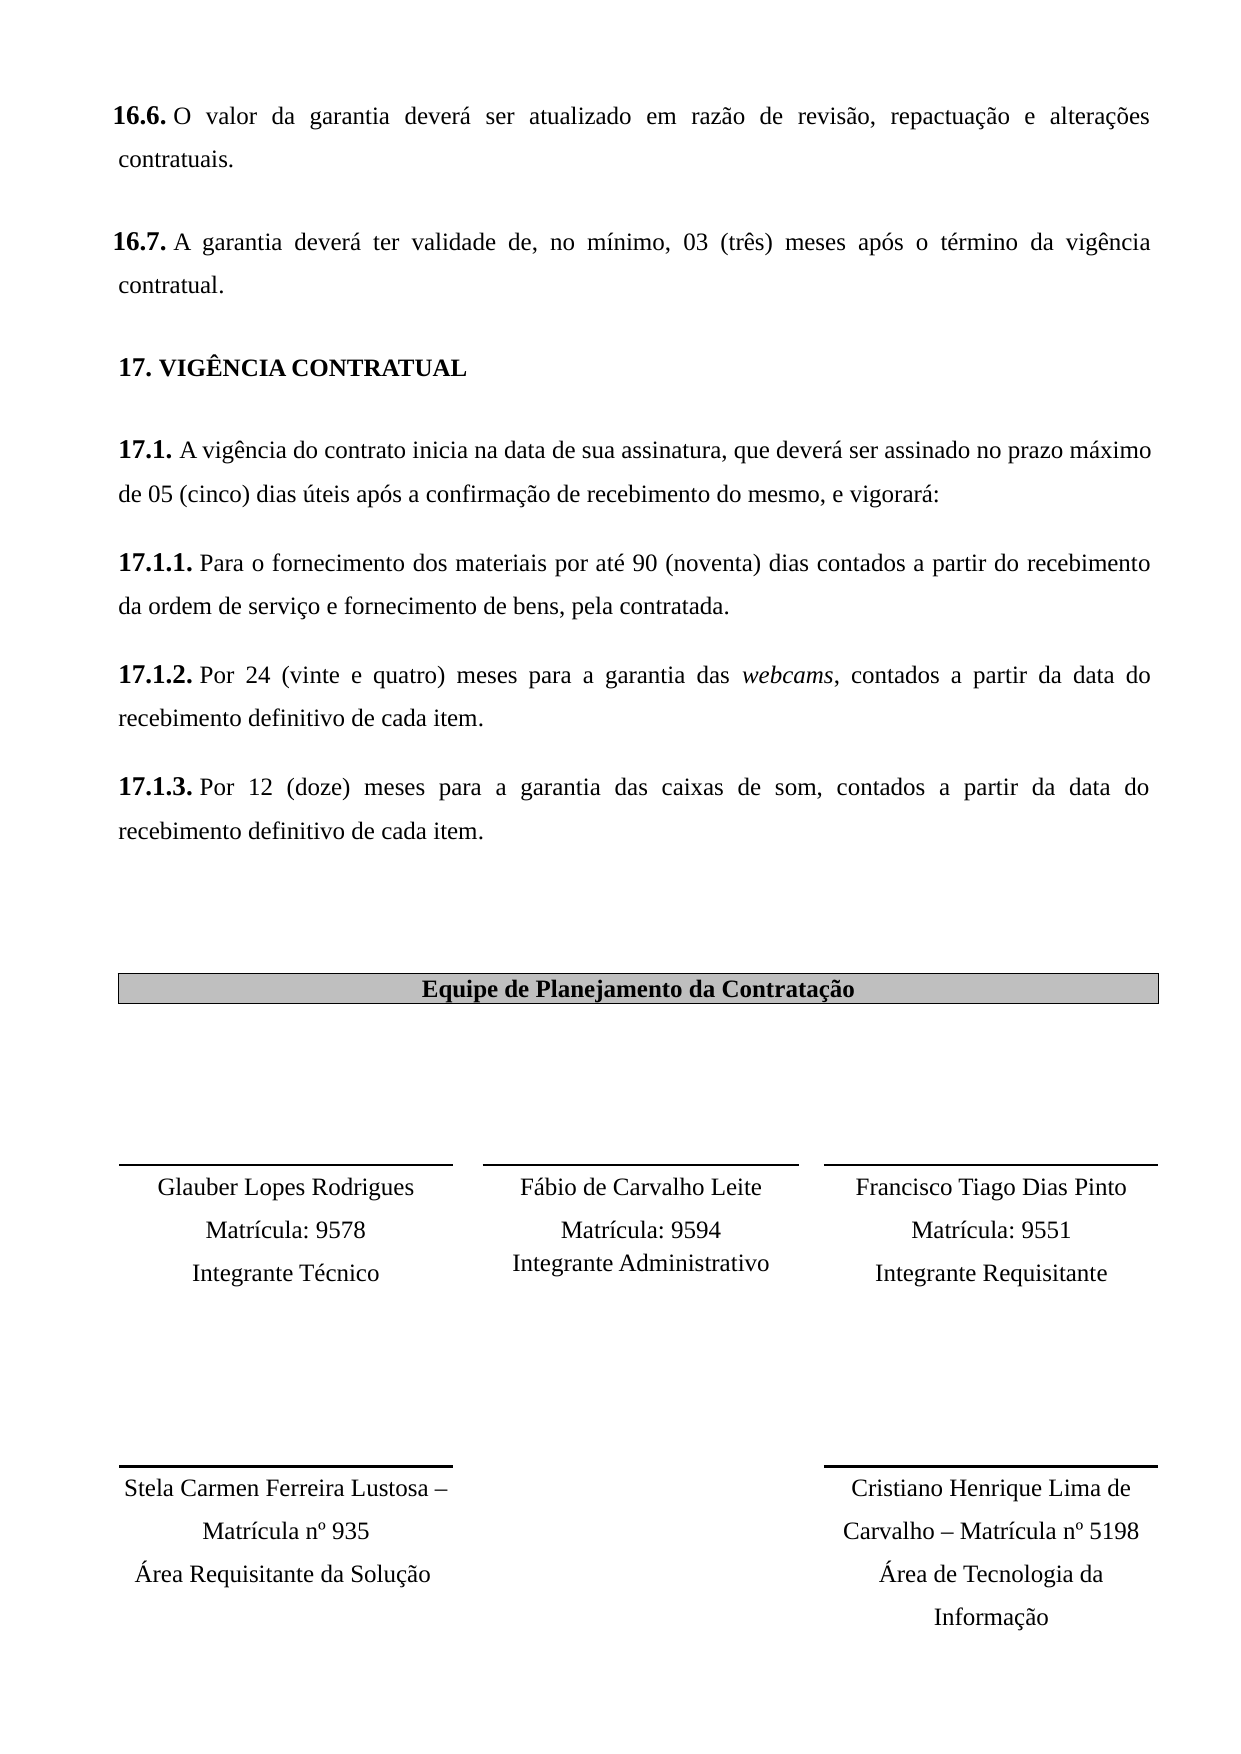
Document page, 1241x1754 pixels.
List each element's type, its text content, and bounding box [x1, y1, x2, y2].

table_cell [453, 1465, 482, 1637]
table_cell [799, 1465, 824, 1637]
table_header Equipe de Planejamento da Contratação [119, 974, 1158, 1003]
subtitle O valor da garantia deverá ser atualizado em razão de revisão, repactuação e alterações contratuais. [112, 99, 1152, 173]
list Por 24 (vinte e quatro) meses para a garantia das webcams, contados a partir da data do recebimento definitivo de cada item. [118, 658, 1152, 732]
table_cell [453, 1164, 482, 1465]
list A vigência do contrato inicia na data de sua assinatura, que deverá ser assinado no prazo máximo de 05 (cinco) dias úteis após a confirmação de recebimento do mesmo, e vigorará: [118, 433, 1152, 508]
table_cell Fábio de Carvalho Leite Matrícula: 9594 Integrante Administrativo [483, 1166, 799, 1465]
table_cell Cristiano Henrique Lima de Carvalho – Matrícula nº 5198 Área de Tecnologia da Informação [824, 1468, 1158, 1637]
table_cell [799, 1164, 824, 1465]
list VIGÊNCIA CONTRATUAL [118, 351, 1152, 382]
table_cell Stela Carmen Ferreira Lustosa – Matrícula nº 935 Área Requisitante da Solução [118, 1465, 453, 1637]
table_cell [799, 1004, 824, 1164]
table_cell [483, 1004, 799, 1164]
table_cell Francisco Tiago Dias Pinto Matrícula: 9551 Integrante Requisitante [824, 1166, 1158, 1465]
subtitle A garantia deverá ter validade de, no mínimo, 03 (três) meses após o término da vigência contratual. [112, 225, 1152, 299]
table_cell Glauber Lopes Rodrigues Matrícula: 9578 Integrante Técnico [118, 1164, 453, 1465]
list Por 12 (doze) meses para a garantia das caixas de som, contados a partir da data do recebimento definitivo de cada item. [118, 770, 1152, 844]
list Para o fornecimento dos materiais por até 90 (noventa) dias contados a partir do recebimento da ordem de serviço e fornecimento de bens, pela contratada. [118, 546, 1152, 620]
table_cell [824, 1004, 1158, 1164]
table_cell [453, 1004, 482, 1164]
table_cell [118, 1004, 453, 1164]
table_cell [483, 1465, 799, 1637]
